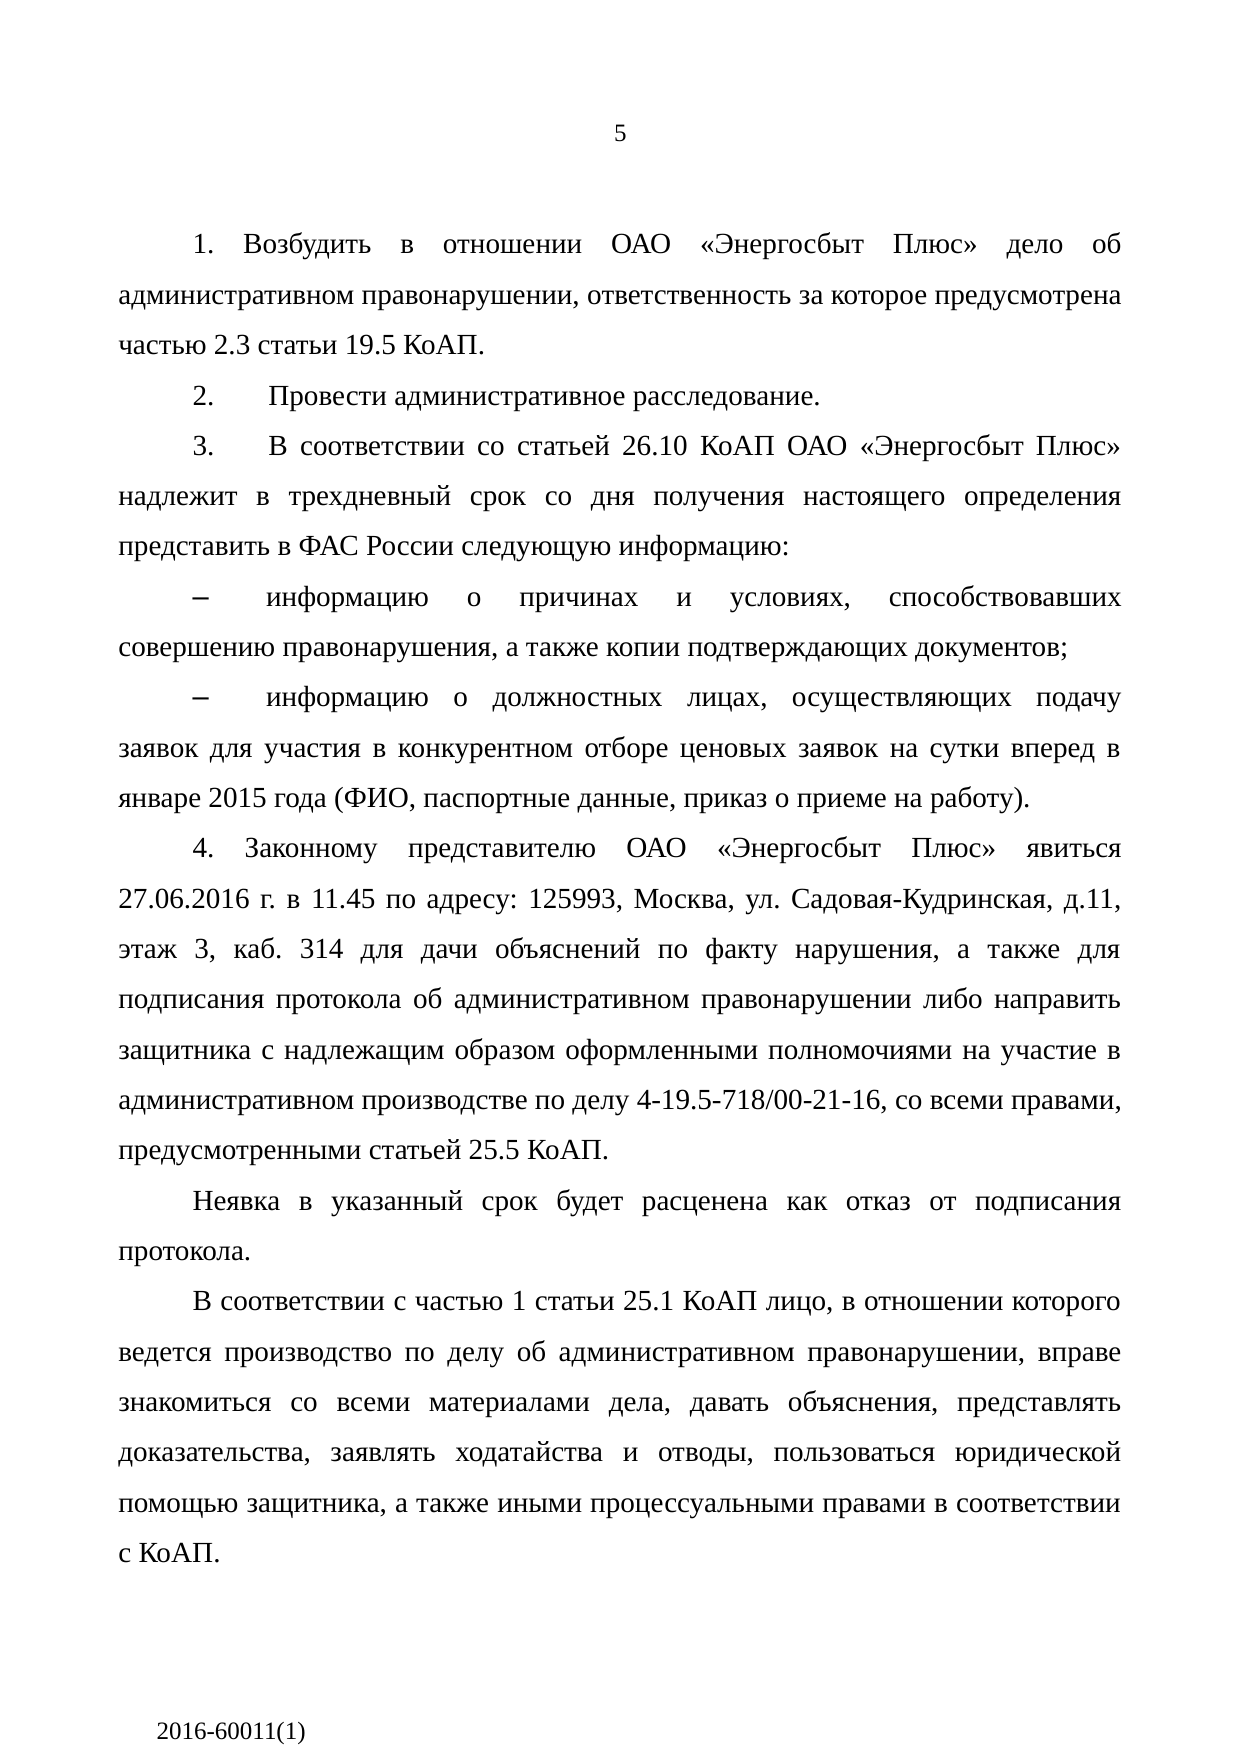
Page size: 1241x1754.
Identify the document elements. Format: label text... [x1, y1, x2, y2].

text В соответствии с частью 1 статьи 25.1 КоАП лицо, в отношении которого ведется производство по делу об административном правонарушении, вправе знакомиться со всеми материалами дела, давать объяснения, представлять доказательства, заявлять ходатайства и отводы, пользоваться юридической помощью защитника, а также иными процессуальными правами в соответствии с КоАП. [118, 1283, 1122, 1568]
text Неявка в указанный срок будет расценена как отказ от подписания протокола. [118, 1183, 1122, 1267]
list информацию о должностных лицах, осуществляющих подачу заявок для участия в конкурентном отборе ценовых заявок на сутки вперед в январе 2015 года (ФИО, паспортные данные, приказ о приеме на работу). [118, 679, 1122, 814]
list Провести административное расследование. [118, 378, 1122, 411]
list В соответствии со статьей 26.10 КоАП ОАО «Энергосбыт Плюс» надлежит в трехдневный срок со дня получения настоящего определения представить в ФАС России следующую информацию: [118, 428, 1122, 562]
text 4. Законному представителю ОАО «Энергосбыт Плюс» явиться 27.06.2016 г. в 11.45 по адресу: 125993, Москва, ул. Садовая-Кудринская, д.11, этаж 3, каб. 314 для дачи объяснений по факту нарушения, а также для подписания протокола об административном правонарушении либо направить защитника с надлежащим образом оформленными полномочиями на участие в административном производстве по делу 4-19.5-718/00-21-16, со всеми правами, предусмотренными статьей 25.5 КоАП. [118, 831, 1122, 1166]
text 1. Возбудить в отношении ОАО «Энергосбыт Плюс» дело об административном правонарушении, ответственность за которое предусмотрена частью 2.3 статьи 19.5 КоАП. [118, 227, 1122, 361]
list информацию о причинах и условиях, способствовавших совершению правонарушения, а также копии подтверждающих документов; [118, 579, 1122, 663]
